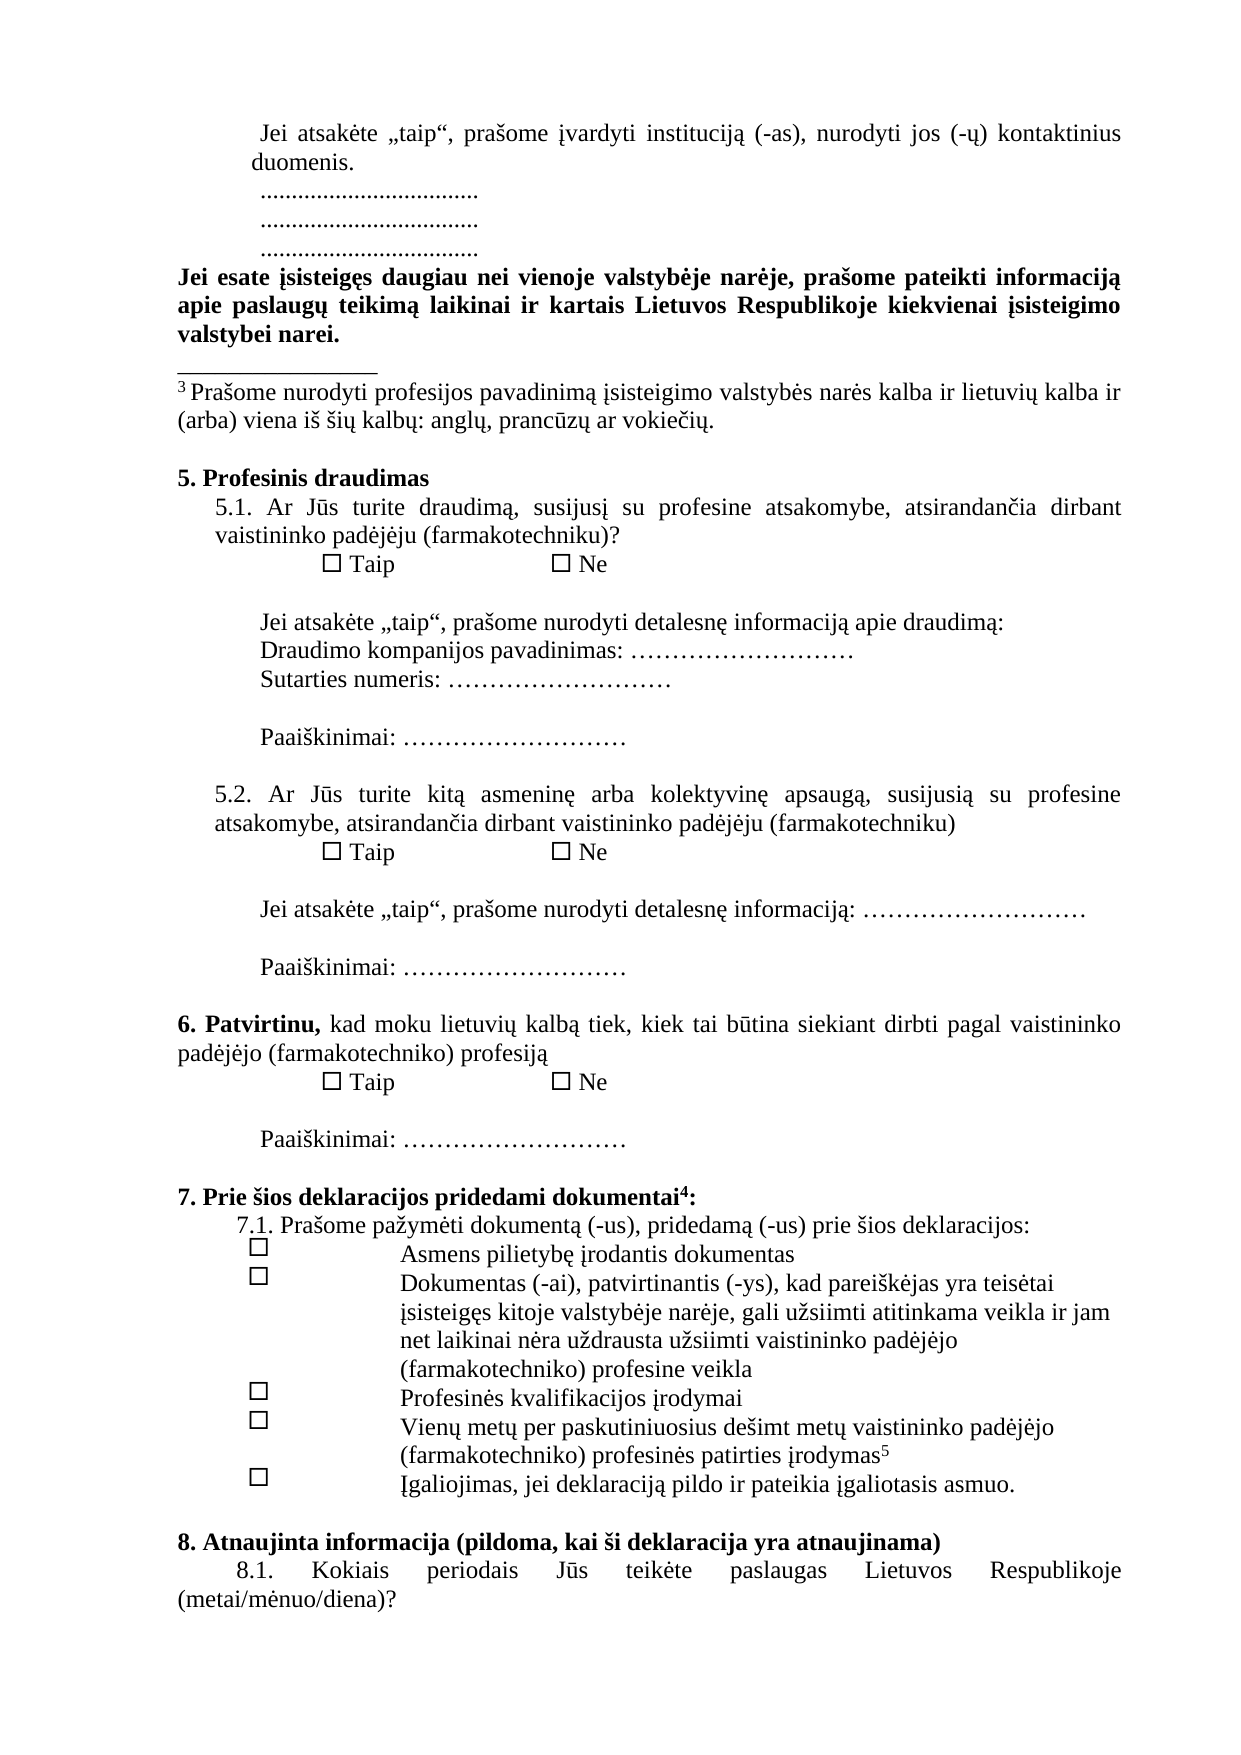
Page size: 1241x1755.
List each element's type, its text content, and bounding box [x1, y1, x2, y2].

table_header  Taip [177, 549, 538, 578]
table_cell Vienų metų per paskutiniuosius dešimt metų vaistininko padėjėjo (farmakotechniko) profesinės patirties įrodymas5 [389, 1412, 1122, 1469]
text 5.2. Ar Jūs turite kitą asmeninę arba kolektyvinę apsaugą, susijusią su profesine atsakomybe, atsirandančia dirbant vaistininko padėjėju (farmakotechniku) [214, 779, 1122, 837]
table_cell  [177, 1268, 388, 1383]
table_header  Taip [177, 837, 538, 866]
text 5. Profesinis draudimas [177, 463, 1122, 492]
table_header  Ne [539, 549, 1122, 578]
table_cell Įgaliojimas, jei deklaraciją pildo ir pateikia įgaliotasis asmuo. [389, 1469, 1122, 1498]
table_cell Profesinės kvalifikacijos įrodymai [389, 1383, 1122, 1412]
text 6. Patvirtinu, kad moku lietuvių kalbą tiek, kiek tai būtina siekiant dirbti pagal vaistininko padėjėjo (farmakotechniko) profesiją [177, 1009, 1122, 1067]
text 8.1. Kokiais periodais Jūs teikėte paslaugas Lietuvos Respublikoje (metai/mėnuo/diena)? [177, 1556, 1122, 1613]
table_header  Taip [177, 1067, 538, 1096]
table_cell  [177, 1469, 388, 1498]
text 3 Prašome nurodyti profesijos pavadinimą įsisteigimo valstybės narės kalba ir lietuvių kalba ir (arba) viena iš šių kalbų: anglų, prancūzų ar vokiečių. [177, 377, 1122, 434]
text 7.1. Prašome pažymėti dokumentą (-us), pridedamą (-us) prie šios deklaracijos: [177, 1211, 1122, 1239]
text Jei esate įsisteigęs daugiau nei vienoje valstybėje narėje, prašome pateikti informaciją apie paslaugų teikimą laikinai ir kartais Lietuvos Respublikoje kiekvienai įsisteigimo valstybei narei. [177, 262, 1122, 348]
text 8. Atnaujinta informacija (pildoma, kai ši deklaracija yra atnaujinama) [177, 1527, 1122, 1556]
table_header Asmens pilietybę įrodantis dokumentas [389, 1239, 1122, 1268]
table_header  [177, 1239, 388, 1268]
text 7. Prie šios deklaracijos pridedami dokumentai4: [177, 1182, 1122, 1211]
text ________________ [177, 348, 1122, 377]
text 5.1. Ar Jūs turite draudimą, susijusį su profesine atsakomybe, atsirandančia dirbant vaistininko padėjėju (farmakotechniku)? [215, 492, 1122, 549]
text Draudimo kompanijos pavadinimas: ……………………… [251, 636, 1122, 664]
table_cell Dokumentas (-ai), patvirtinantis (-ys), kad pareiškėjas yra teisėtai įsisteigęs kitoje valstybėje narėje, gali užsiimti atitinkama veikla ir jam net laikinai nėra uždrausta užsiimti vaistininko padėjėjo (farmakotechniko) profesine veikla [389, 1268, 1122, 1383]
table_cell  [177, 1412, 388, 1469]
text Jei atsakėte „taip“, prašome nurodyti detalesnę informaciją: ……………………… [251, 894, 1122, 923]
text Sutarties numeris: ……………………… [251, 664, 1122, 693]
text Paaiškinimai: ……………………… [251, 722, 1122, 751]
table_cell  [177, 1383, 388, 1412]
table_header  Ne [539, 1067, 1122, 1096]
text ................................... [223, 204, 1122, 233]
text Jei atsakėte „taip“, prašome įvardyti instituciją (-as), nurodyti jos (-ų) kontaktinius duomenis. [251, 118, 1122, 176]
text ................................... [223, 233, 1122, 262]
text Paaiškinimai: ……………………… [251, 952, 1122, 981]
text Paaiškinimai: ……………………… [251, 1124, 1122, 1153]
text ................................... [223, 176, 1122, 204]
text Jei atsakėte „taip“, prašome nurodyti detalesnę informaciją apie draudimą: [251, 607, 1122, 636]
table_header  Ne [539, 837, 1122, 866]
